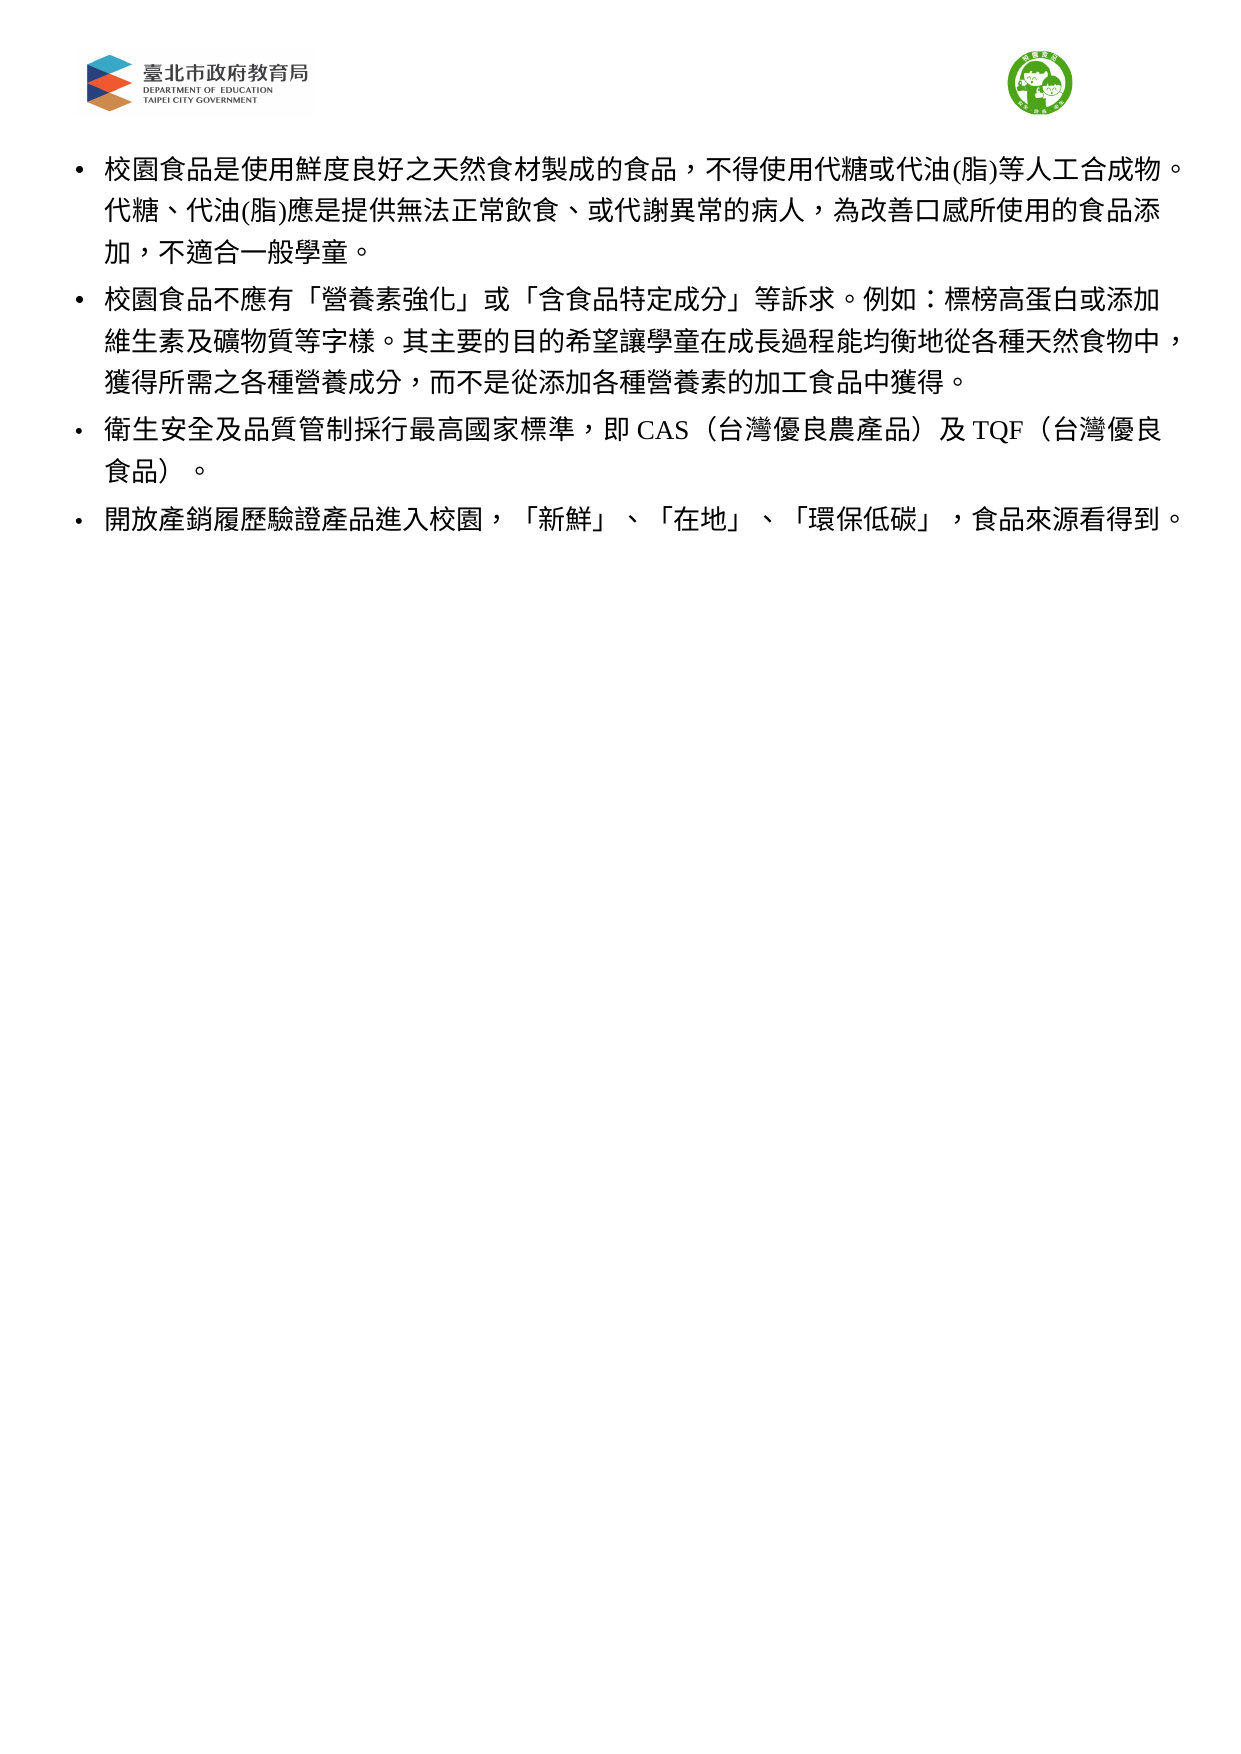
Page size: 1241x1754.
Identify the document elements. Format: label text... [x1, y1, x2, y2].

list 校園食品不應有「營養素強化」或「含食品特定成分」等訴求。例如：標榜高蛋白或添加維生素及礦物質等字樣。其主要的目的希望讓學童在成長過程能均衡地從各種天然食物中，獲得所需之各種營養成分，而不是從添加各種營養素的加工食品中獲得。 [75, 276, 1162, 401]
list 衛生安全及品質管制採行最高國家標準，即CAS（台灣優良農產品）及TQF（台灣優良食品）。 [75, 406, 1162, 489]
list 開放產銷履歷驗證產品進入校園，「新鮮」、「在地」、「環保低碳」，食品來源看得到。 [75, 495, 1162, 538]
list 校園食品是使用鮮度良好之天然食材製成的食品，不得使用代糖或代油(脂)等人工合成物。代糖、代油(脂)應是提供無法正常飲食、或代謝異常的病人，為改善口感所使用的食品添加，不適合一般學童。 [75, 146, 1162, 271]
